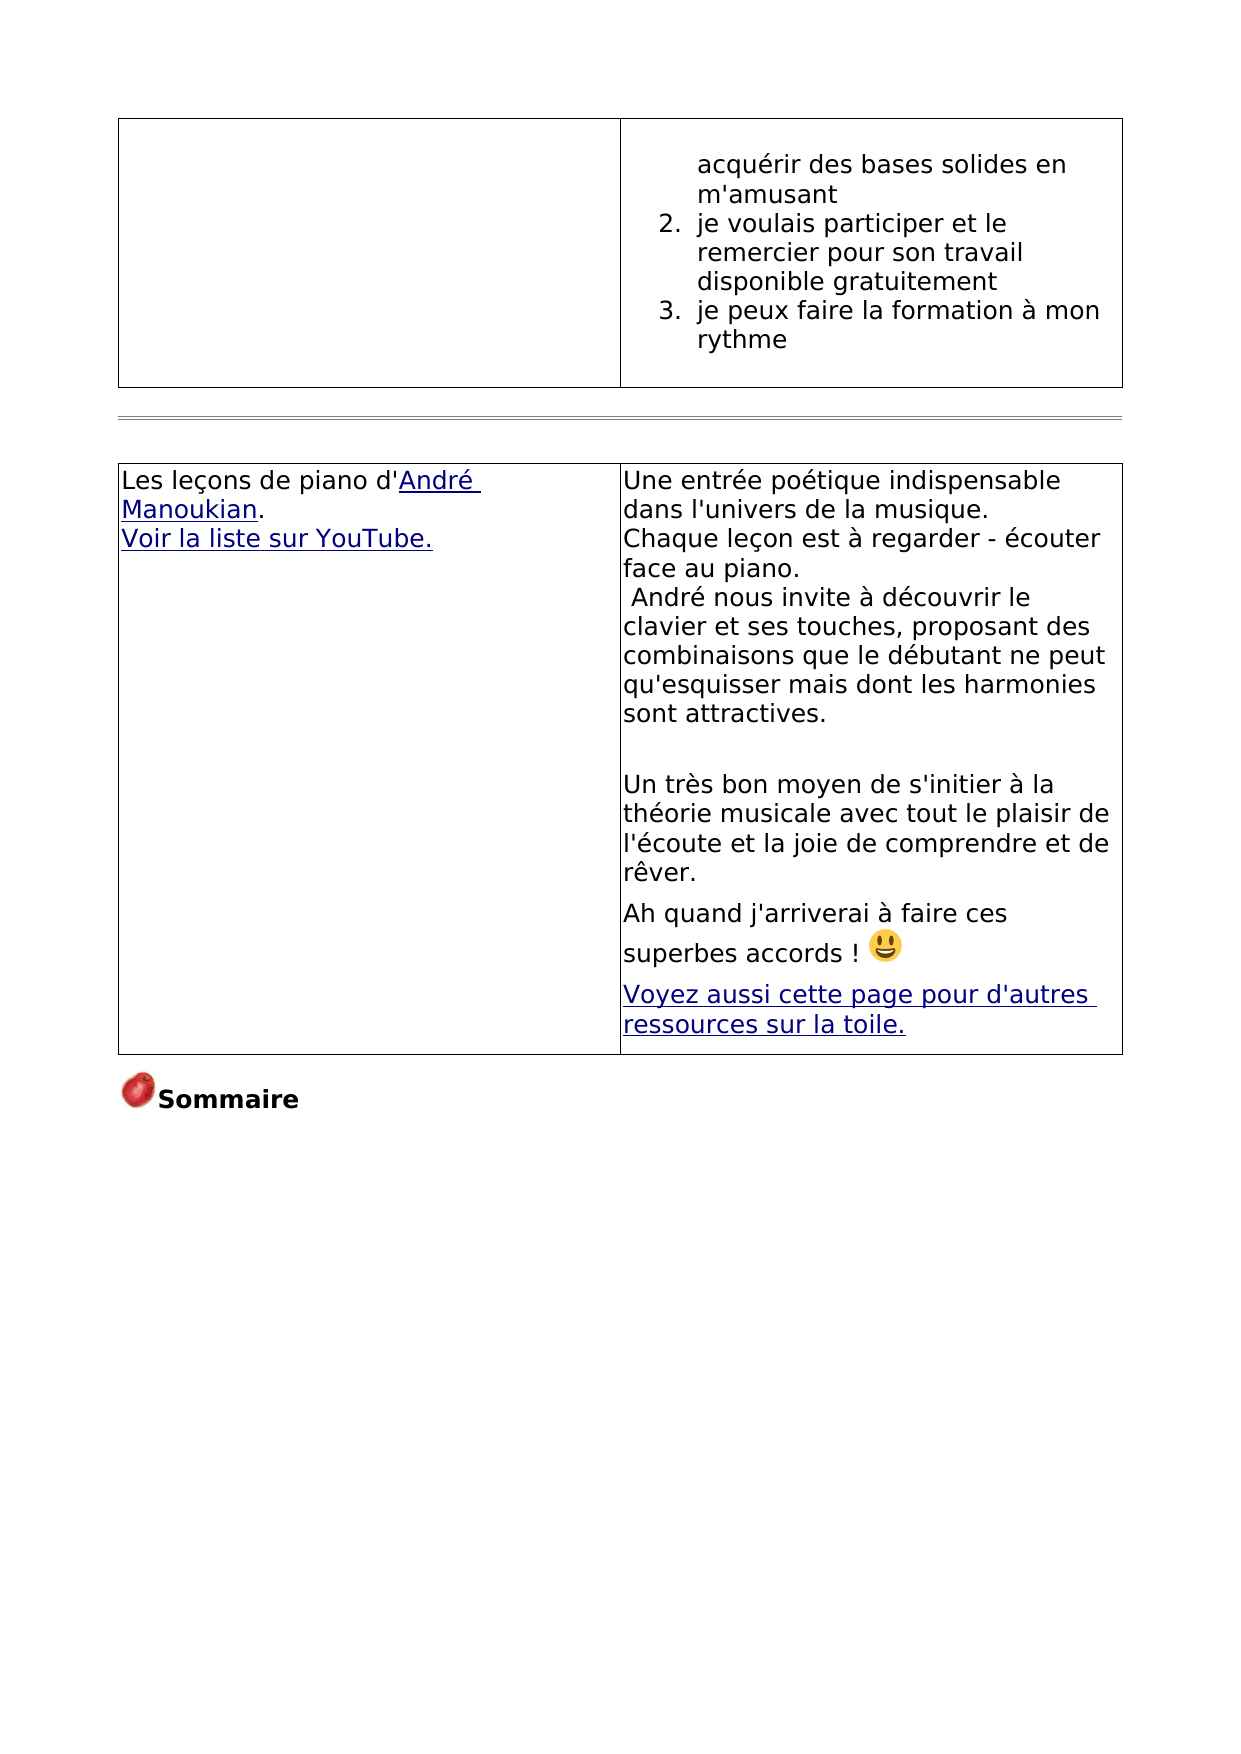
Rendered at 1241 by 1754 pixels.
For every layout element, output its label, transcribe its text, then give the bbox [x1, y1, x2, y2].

table_header [119, 119, 620, 387]
table_header Une entrée poétique indispensable dans l'univers de la musique. Chaque leçon est à regarder - écouter face au piano. André nous invite à découvrir le clavier et ses touches, proposant des combinaisons que le débutant ne peut qu'esquisser mais dont les harmonies sont attractives. Un très bon moyen de s'initier à la théorie musicale avec tout le plaisir de l'écoute et la joie de comprendre et de rêver. Ah quand j'arriverai à faire ces superbes accords ! Voyez aussi cette page pour d'autres ressources sur la toile. [621, 464, 1122, 1054]
table_header Les leçons de piano d'André Manoukian. Voir la liste sur YouTube. [119, 464, 620, 1054]
picture [118, 1069, 158, 1109]
text Sommaire [118, 1069, 1122, 1114]
table_header acquérir des bases solides en m'amusant je voulais participer et le remercier pour son travail disponible gratuitement je peux faire la formation à mon rythme [621, 119, 1122, 387]
